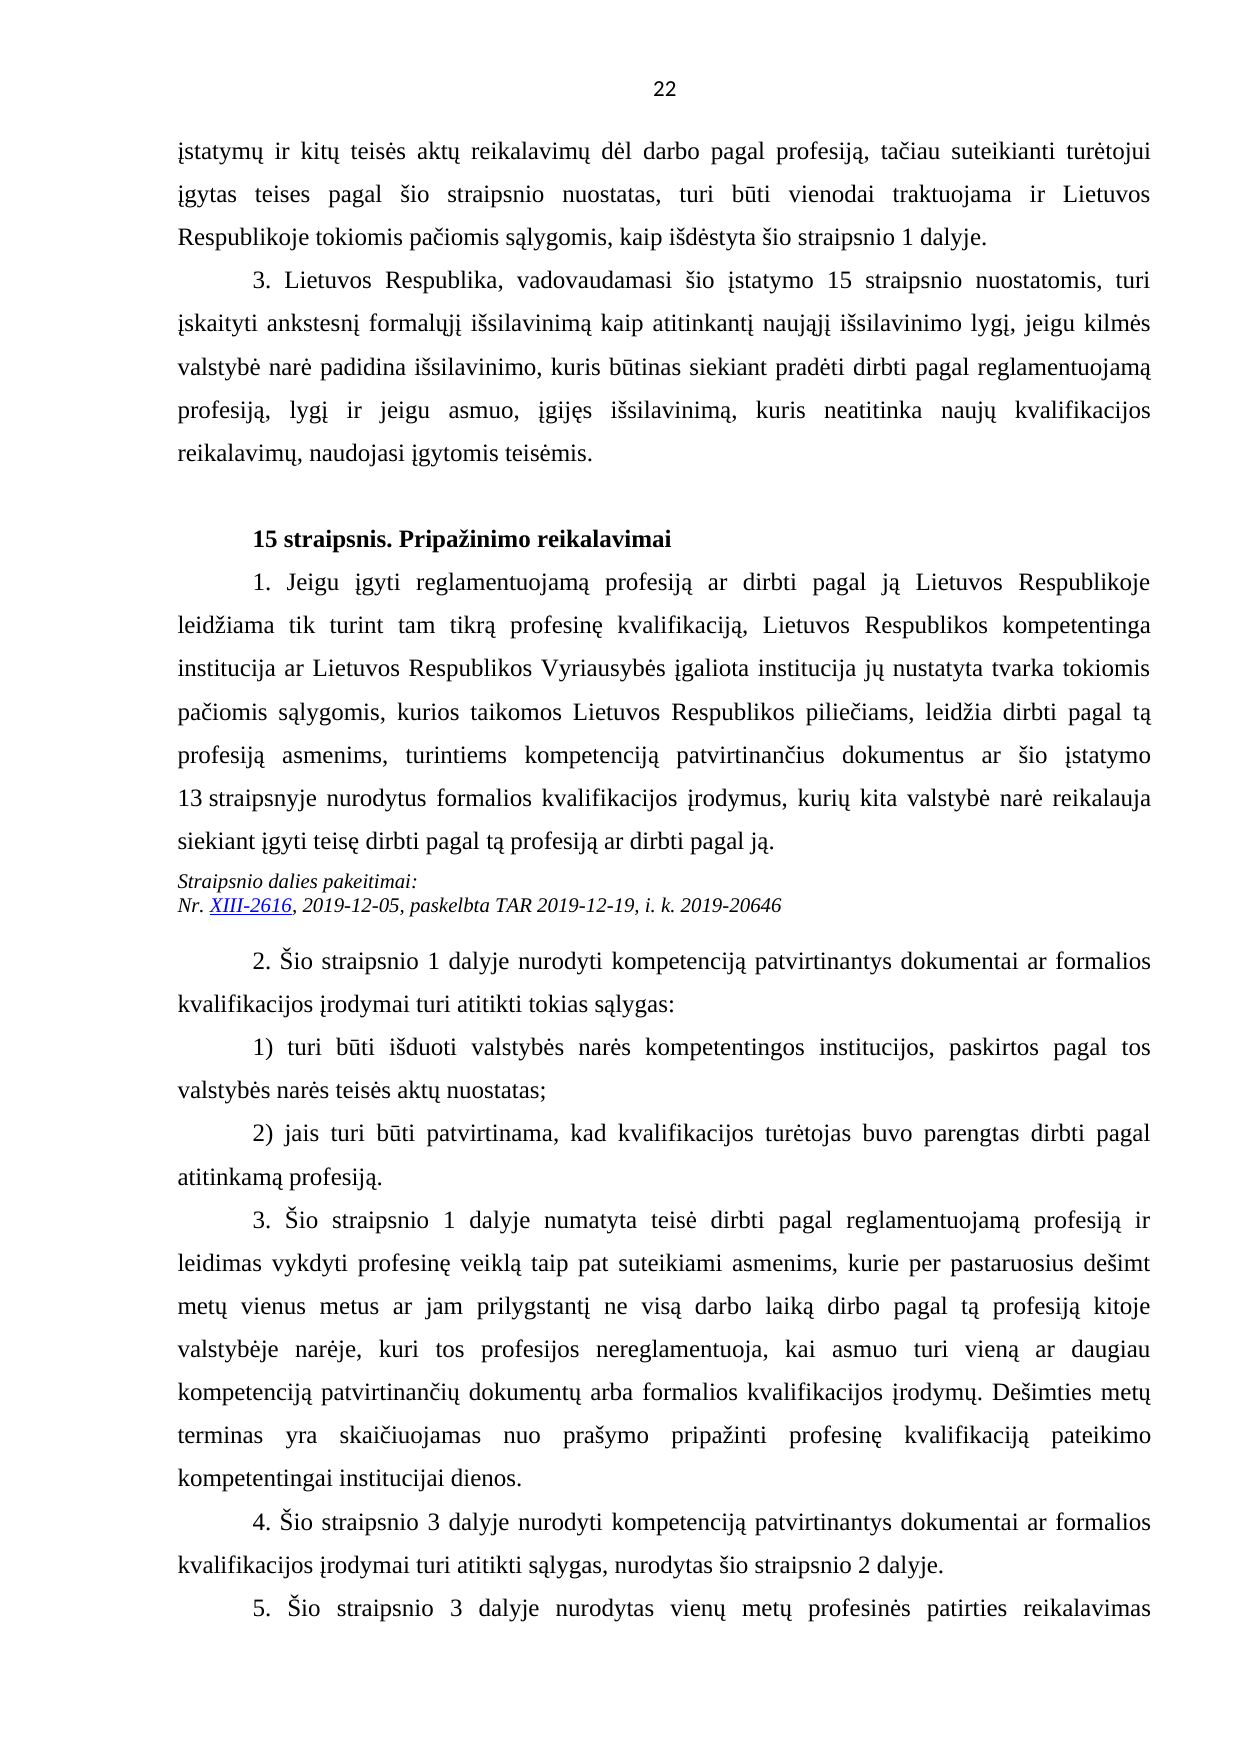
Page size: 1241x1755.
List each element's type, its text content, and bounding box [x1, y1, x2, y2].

text 3. Lietuvos Respublika, vadovaudamasi šio įstatymo 15 straipsnio nuostatomis, turi įskaityti ankstesnį formalųjį išsilavinimą kaip atitinkantį naująjį išsilavinimo lygį, jeigu kilmės valstybė narė padidina išsilavinimo, kuris būtinas siekiant pradėti dirbti pagal reglamentuojamą profesiją, lygį ir jeigu asmuo, įgijęs išsilavinimą, kuris neatitinka naujų kvalifikacijos reikalavimų, naudojasi įgytomis teisėmis. [177, 265, 1152, 467]
text 15 straipsnis. Pripažinimo reikalavimai [177, 524, 1152, 553]
text įstatymų ir kitų teisės aktų reikalavimų dėl darbo pagal profesiją, tačiau suteikianti turėtojui įgytas teises pagal šio straipsnio nuostatas, turi būti vienodai traktuojama ir Lietuvos Respublikoje tokiomis pačiomis sąlygomis, kaip išdėstyta šio straipsnio 1 dalyje. [177, 136, 1152, 251]
text 3. Šio straipsnio 1 dalyje numatyta teisė dirbti pagal reglamentuojamą profesiją ir leidimas vykdyti profesinę veiklą taip pat suteikiami asmenims, kurie per pastaruosius dešimt metų vienus metus ar jam prilygstantį ne visą darbo laiką dirbo pagal tą profesiją kitoje valstybėje narėje, kuri tos profesijos nereglamentuoja, kai asmuo turi vieną ar daugiau kompetenciją patvirtinančių dokumentų arba formalios kvalifikacijos įrodymų. Dešimties metų terminas yra skaičiuojamas nuo prašymo pripažinti profesinę kvalifikaciją pateikimo kompetentingai institucijai dienos. [177, 1205, 1152, 1492]
text Nr. XIII-2616, 2019-12-05, paskelbta TAR 2019-12-19, i. k. 2019-20646 [177, 893, 1152, 917]
text 2) jais turi būti patvirtinama, kad kvalifikacijos turėtojas buvo parengtas dirbti pagal atitinkamą profesiją. [177, 1118, 1152, 1190]
text 5. Šio straipsnio 3 dalyje nurodytas vienų metų profesinės patirties reikalavimas [177, 1593, 1152, 1622]
text Straipsnio dalies pakeitimai: [177, 869, 1152, 893]
text 2. Šio straipsnio 1 dalyje nurodyti kompetenciją patvirtinantys dokumentai ar formalios kvalifikacijos įrodymai turi atitikti tokias sąlygas: [177, 946, 1152, 1018]
text 4. Šio straipsnio 3 dalyje nurodyti kompetenciją patvirtinantys dokumentai ar formalios kvalifikacijos įrodymai turi atitikti sąlygas, nurodytas šio straipsnio 2 dalyje. [177, 1507, 1152, 1578]
text 1. Jeigu įgyti reglamentuojamą profesiją ar dirbti pagal ją Lietuvos Respublikoje leidžiama tik turint tam tikrą profesinę kvalifikaciją, Lietuvos Respublikos kompetentinga institucija ar Lietuvos Respublikos Vyriausybės įgaliota institucija jų nustatyta tvarka tokiomis pačiomis sąlygomis, kurios taikomos Lietuvos Respublikos piliečiams, leidžia dirbti pagal tą profesiją asmenims, turintiems kompetenciją patvirtinančius dokumentus ar šio įstatymo 13 straipsnyje nurodytus formalios kvalifikacijos įrodymus, kurių kita valstybė narė reikalauja siekiant įgyti teisę dirbti pagal tą profesiją ar dirbti pagal ją. [177, 567, 1152, 855]
text 1) turi būti išduoti valstybės narės kompetentingos institucijos, paskirtos pagal tos valstybės narės teisės aktų nuostatas; [177, 1032, 1152, 1104]
